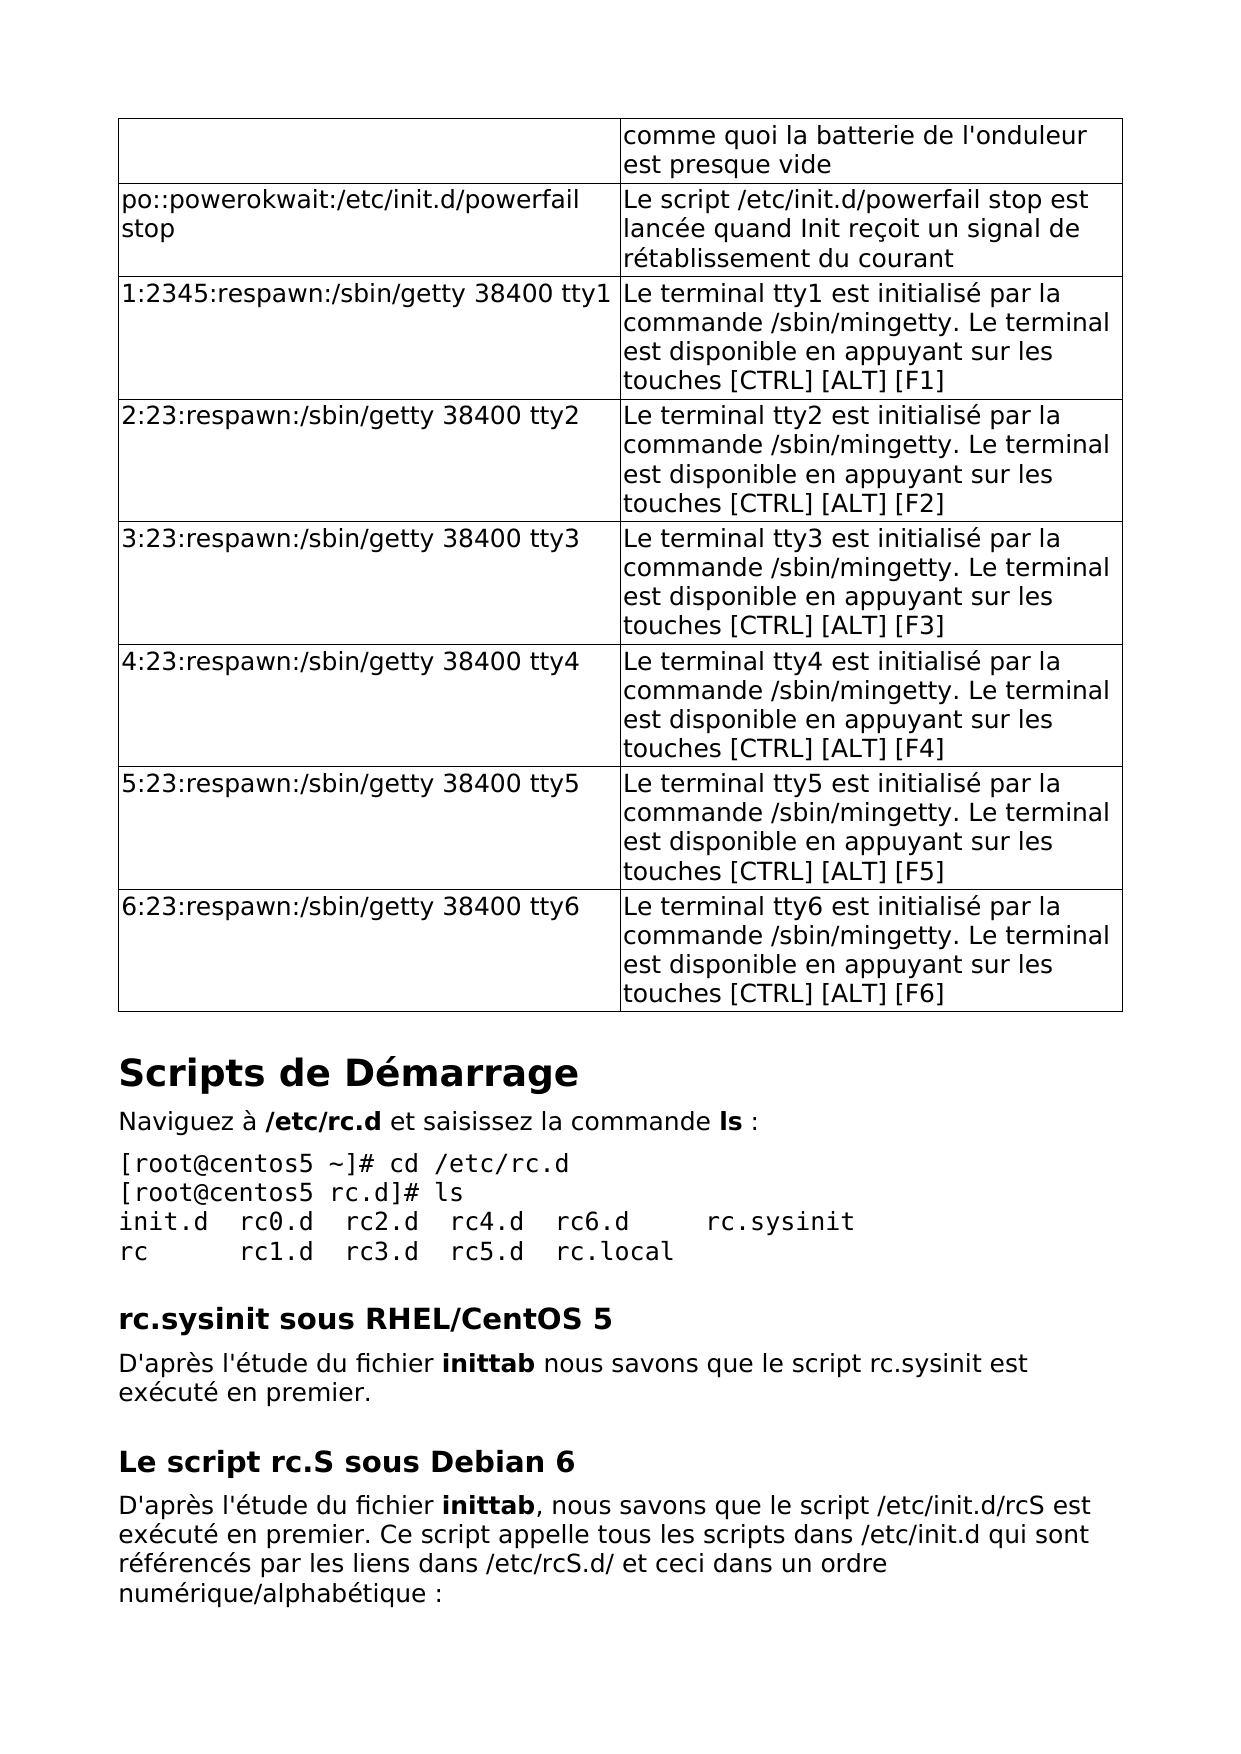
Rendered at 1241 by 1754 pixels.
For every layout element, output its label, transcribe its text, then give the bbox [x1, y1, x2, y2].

table_cell 4:23:respawn:/sbin/getty 38400 tty4 [119, 645, 620, 766]
table_cell 1:2345:respawn:/sbin/getty 38400 tty1 [119, 277, 620, 398]
text [root@centos5 ~]# cd /etc/rc.d [root@centos5 rc.d]# ls init.d rc0.d rc2.d rc4.d rc6.d rc.sysinit rc rc1.d rc3.d rc5.d rc.local [118, 1149, 1122, 1266]
table_cell Le terminal tty3 est initialisé par la commande /sbin/mingetty. Le terminal est disponible en appuyant sur les touches [CTRL] [ALT] [F3] [621, 522, 1122, 644]
table_cell Le terminal tty1 est initialisé par la commande /sbin/mingetty. Le terminal est disponible en appuyant sur les touches [CTRL] [ALT] [F1] [621, 277, 1122, 398]
table_cell Le script /etc/init.d/powerfail stop est lancée quand Init reçoit un signal de rétablissement du courant [621, 184, 1122, 276]
table_cell 6:23:respawn:/sbin/getty 38400 tty6 [119, 890, 620, 1011]
table_cell Le terminal tty2 est initialisé par la commande /sbin/mingetty. Le terminal est disponible en appuyant sur les touches [CTRL] [ALT] [F2] [621, 400, 1122, 521]
table_cell Le terminal tty6 est initialisé par la commande /sbin/mingetty. Le terminal est disponible en appuyant sur les touches [CTRL] [ALT] [F6] [621, 890, 1122, 1011]
table_cell Le terminal tty5 est initialisé par la commande /sbin/mingetty. Le terminal est disponible en appuyant sur les touches [CTRL] [ALT] [F5] [621, 767, 1122, 889]
subtitle Scripts de Démarrage [118, 1051, 1122, 1095]
table_cell Le terminal tty4 est initialisé par la commande /sbin/mingetty. Le terminal est disponible en appuyant sur les touches [CTRL] [ALT] [F4] [621, 645, 1122, 766]
table_cell 2:23:respawn:/sbin/getty 38400 tty2 [119, 400, 620, 521]
table_cell 3:23:respawn:/sbin/getty 38400 tty3 [119, 522, 620, 644]
subtitle rc.sysinit sous RHEL/CentOS 5 [118, 1303, 1122, 1337]
subtitle Le script rc.S sous Debian 6 [118, 1445, 1122, 1479]
text D'après l'étude du fichier inittab nous savons que le script rc.sysinit est exécuté en premier. [118, 1349, 1122, 1407]
text Naviguez à /etc/rc.d et saisissez la commande ls : [118, 1107, 1122, 1137]
table_cell po::powerokwait:/etc/init.d/powerfail stop [119, 184, 620, 276]
text D'après l'étude du fichier inittab, nous savons que le script /etc/init.d/rcS est exécuté en premier. Ce script appelle tous les scripts dans /etc/init.d qui sont référencés par les liens dans /etc/rcS.d/ et ceci dans un ordre numérique/alphabétique : [118, 1491, 1122, 1608]
table_cell [119, 119, 620, 182]
table_cell comme quoi la batterie de l'onduleur est presque vide [621, 119, 1122, 182]
table_cell 5:23:respawn:/sbin/getty 38400 tty5 [119, 767, 620, 889]
